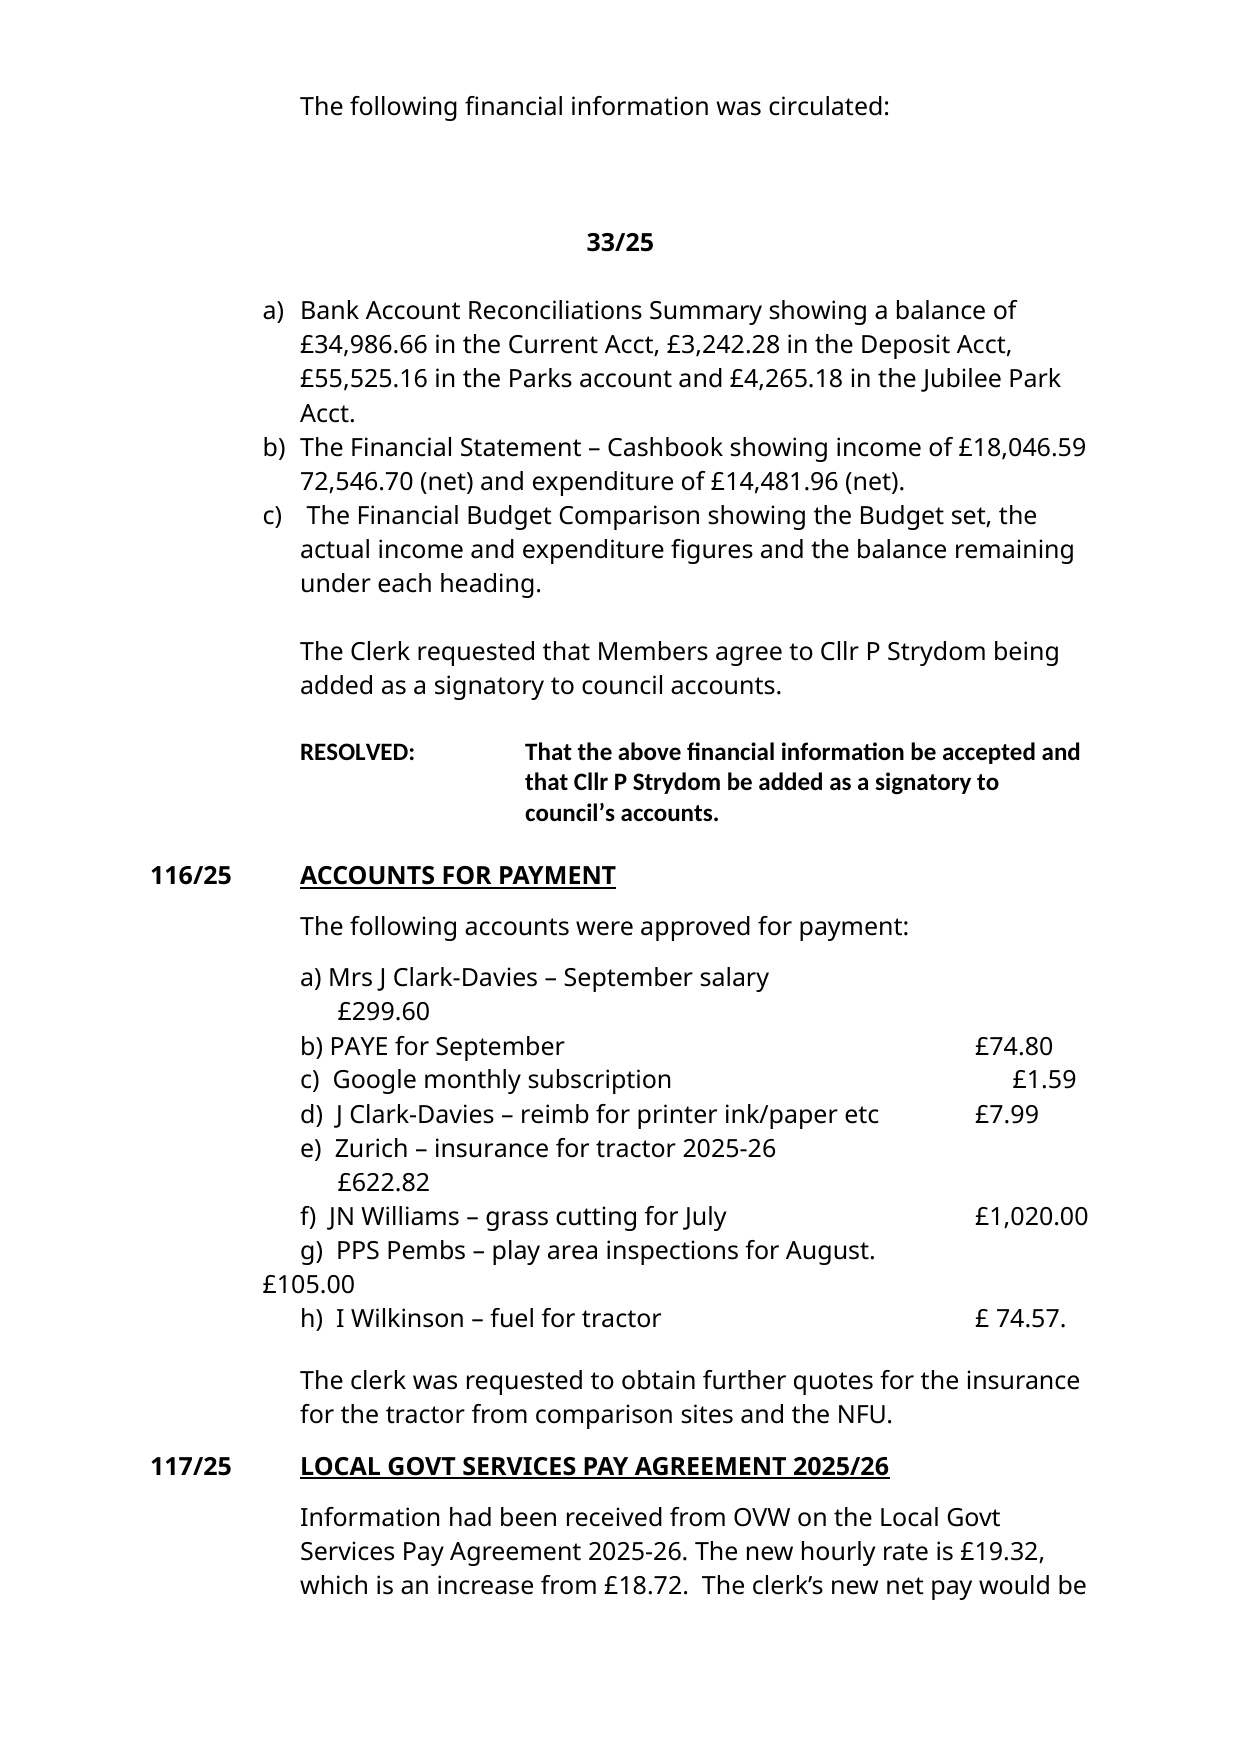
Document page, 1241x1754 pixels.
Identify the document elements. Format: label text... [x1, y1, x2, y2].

text The Clerk requested that Members agree to Cllr P Strydom being added as a signatory to council accounts. [300, 634, 1090, 702]
text The following financial information was circulated: [225, 89, 1090, 123]
list Bank Account Reconciliations Summary showing a balance of £34,986.66 in the Current Acct, £3,242.28 in the Deposit Acct, £55,525.16 in the Parks account and £4,265.18 in the Jubilee Park Acct. [262, 293, 1090, 429]
text b) PAYE for September £74.80 [225, 1028, 1090, 1062]
text c) Google monthly subscription £1.59 [262, 1062, 1090, 1096]
text RESOLVED: That the above financial information be accepted and that Cllr P Strydom be added as a signatory to council’s accounts. [300, 736, 1090, 827]
list The Financial Budget Comparison showing the Budget set, the actual income and expenditure figures and the balance remaining under each heading. [262, 497, 1090, 599]
text a) Mrs J Clark-Davies – September salary £299.60 [262, 960, 1090, 1028]
text g) PPS Pembs – play area inspections for August. £105.00 [262, 1232, 1090, 1301]
text d) J Clark-Davies – reimb for printer ink/paper etc £7.99 [225, 1096, 1090, 1130]
text e) Zurich – insurance for tractor 2025-26 £622.82 [262, 1130, 1090, 1198]
text The following accounts were approved for payment: [225, 909, 1090, 943]
text 117/25 LOCAL GOVT SERVICES PAY AGREEMENT 2025/26 [150, 1448, 1090, 1482]
text 116/25 ACCOUNTS FOR PAYMENT [150, 858, 1090, 892]
text 33/25 [150, 225, 1090, 259]
text f) JN Williams – grass cutting for July £1,020.00 [225, 1198, 1090, 1232]
text Information had been received from OVW on the Local Govt Services Pay Agreement 2025-26. The new hourly rate is £19.32, which is an increase from £18.72. The clerk’s new net pay would be [300, 1499, 1090, 1602]
list The Financial Statement – Cashbook showing income of £18,046.59 72,546.70 (net) and expenditure of £14,481.96 (net). [262, 429, 1090, 497]
text h) I Wilkinson – fuel for tractor £ 74.57. [225, 1301, 1090, 1335]
text The clerk was requested to obtain further quotes for the insurance for the tractor from comparison sites and the NFU. [300, 1363, 1090, 1431]
